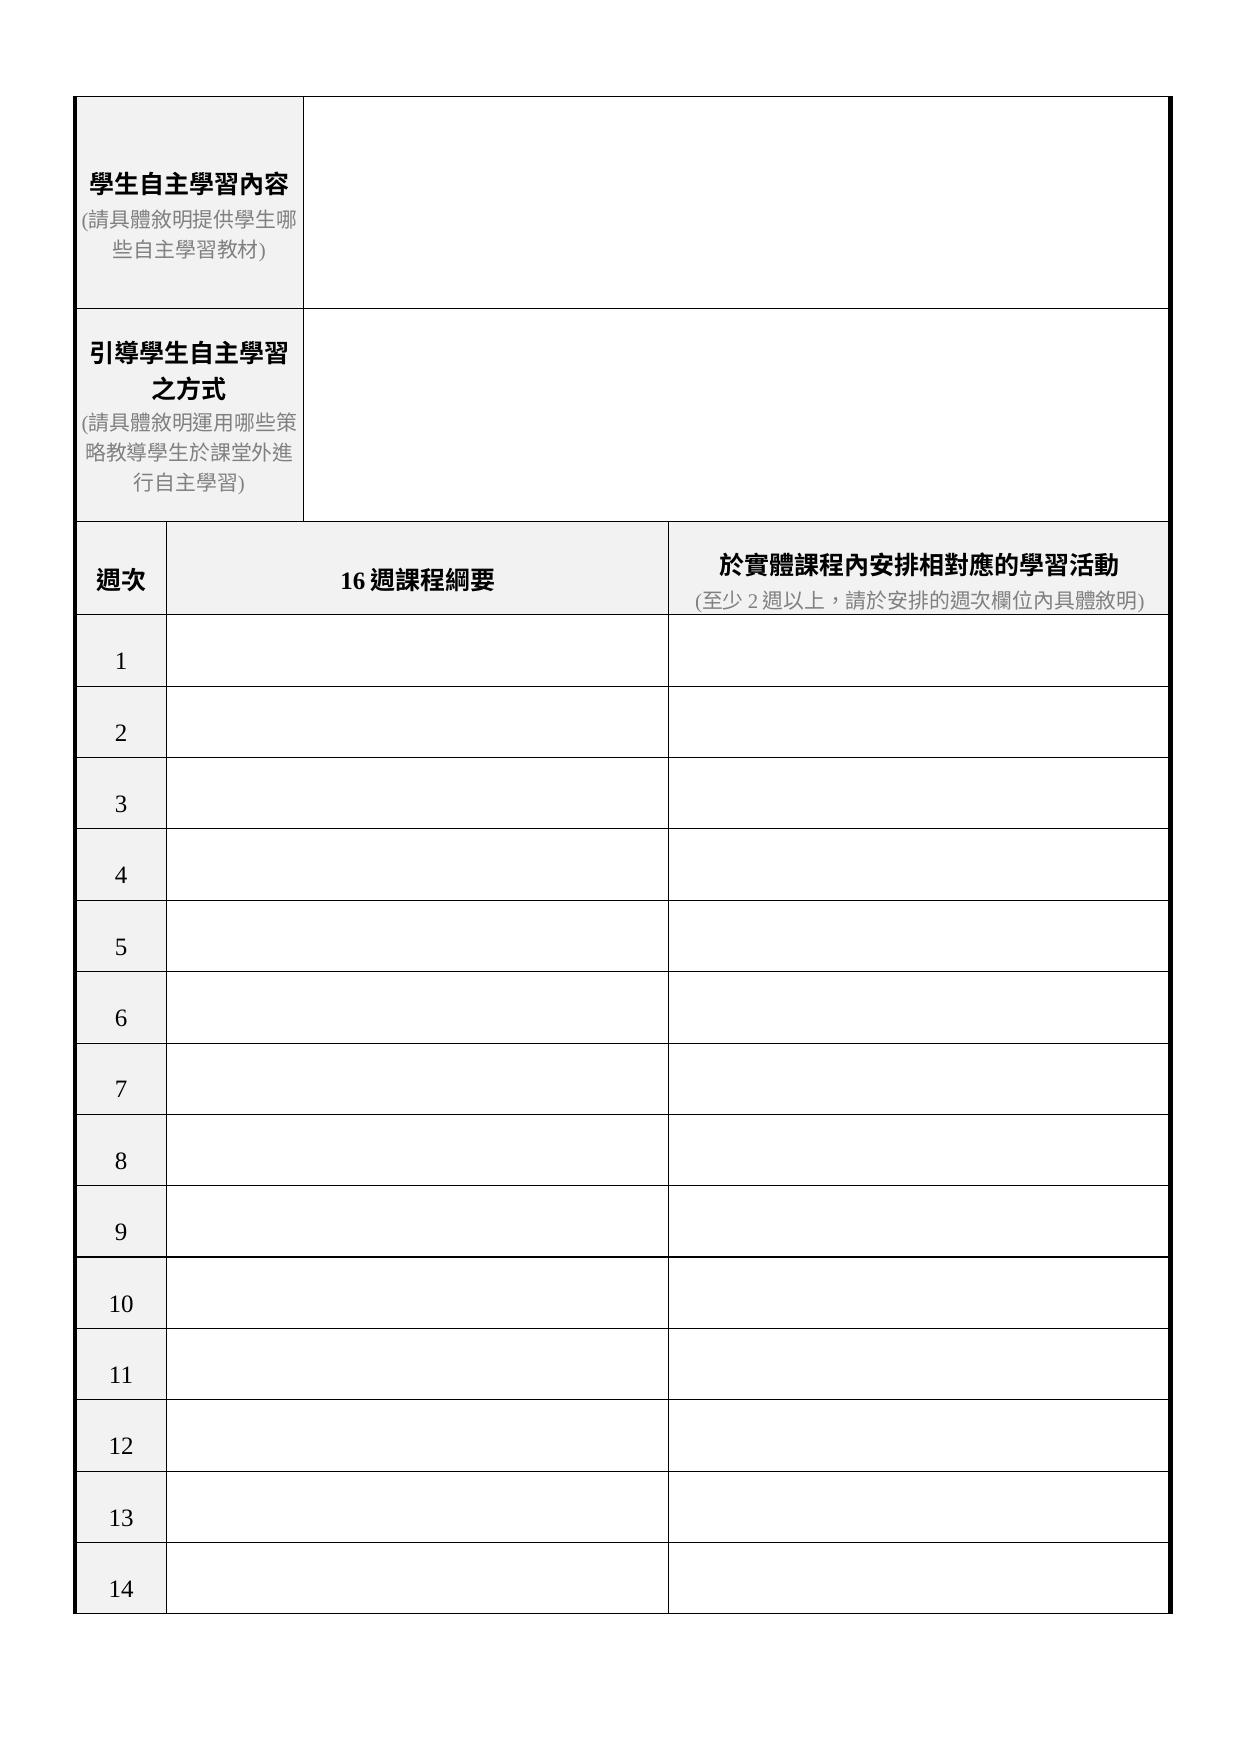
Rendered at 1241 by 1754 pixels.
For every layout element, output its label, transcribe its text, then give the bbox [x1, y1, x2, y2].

table_cell [167, 1186, 668, 1256]
table_cell [167, 1543, 668, 1613]
table_cell [669, 1115, 1168, 1185]
table_cell [167, 1472, 668, 1542]
table_cell 1 [77, 615, 166, 686]
table_cell [167, 1400, 668, 1471]
table_cell [167, 1258, 668, 1328]
table_cell 14 [77, 1543, 166, 1613]
table_cell [167, 972, 668, 1042]
table_cell [167, 1044, 668, 1114]
table_cell [669, 615, 1168, 686]
table_cell [669, 687, 1168, 757]
table_cell 12 [77, 1400, 166, 1471]
table_cell [167, 687, 668, 757]
table_cell 9 [77, 1186, 166, 1256]
table_cell [669, 1186, 1168, 1256]
table_cell [167, 829, 668, 900]
table_cell 3 [77, 758, 166, 828]
table_cell 於實體課程內安排相對應的學習活動 (至少2週以上，請於安排的週次欄位內具體敘明) [669, 522, 1168, 614]
table_cell 學生自主學習內容 (請具體敘明提供學生哪些自主學習教材) [77, 97, 303, 308]
table_cell 5 [77, 901, 166, 971]
table_cell [304, 309, 1168, 521]
table_cell [669, 1400, 1168, 1471]
table_cell 8 [77, 1115, 166, 1185]
table_cell [669, 1044, 1168, 1114]
table_cell 2 [77, 687, 166, 757]
table_cell 7 [77, 1044, 166, 1114]
table_cell 10 [77, 1258, 166, 1328]
table_cell [304, 97, 1168, 308]
table_cell 13 [77, 1472, 166, 1542]
table_cell 6 [77, 972, 166, 1042]
table_cell 16週課程綱要 [167, 522, 668, 614]
table_cell [167, 1329, 668, 1399]
table_cell [167, 1115, 668, 1185]
table_cell [669, 1329, 1168, 1399]
table_cell [669, 1472, 1168, 1542]
table_cell [669, 1543, 1168, 1613]
table_cell [669, 901, 1168, 971]
table_cell 引導學生自主學習之方式 (請具體敘明運用哪些策略教導學生於課堂外進行自主學習) [77, 309, 303, 521]
table_cell [669, 1258, 1168, 1328]
table_cell [167, 901, 668, 971]
table_cell [669, 972, 1168, 1042]
table_cell 4 [77, 829, 166, 900]
table_cell 11 [77, 1329, 166, 1399]
table_cell [167, 615, 668, 686]
table_cell 週次 [77, 522, 166, 614]
table_cell [669, 758, 1168, 828]
table_cell [167, 758, 668, 828]
table_cell [669, 829, 1168, 900]
